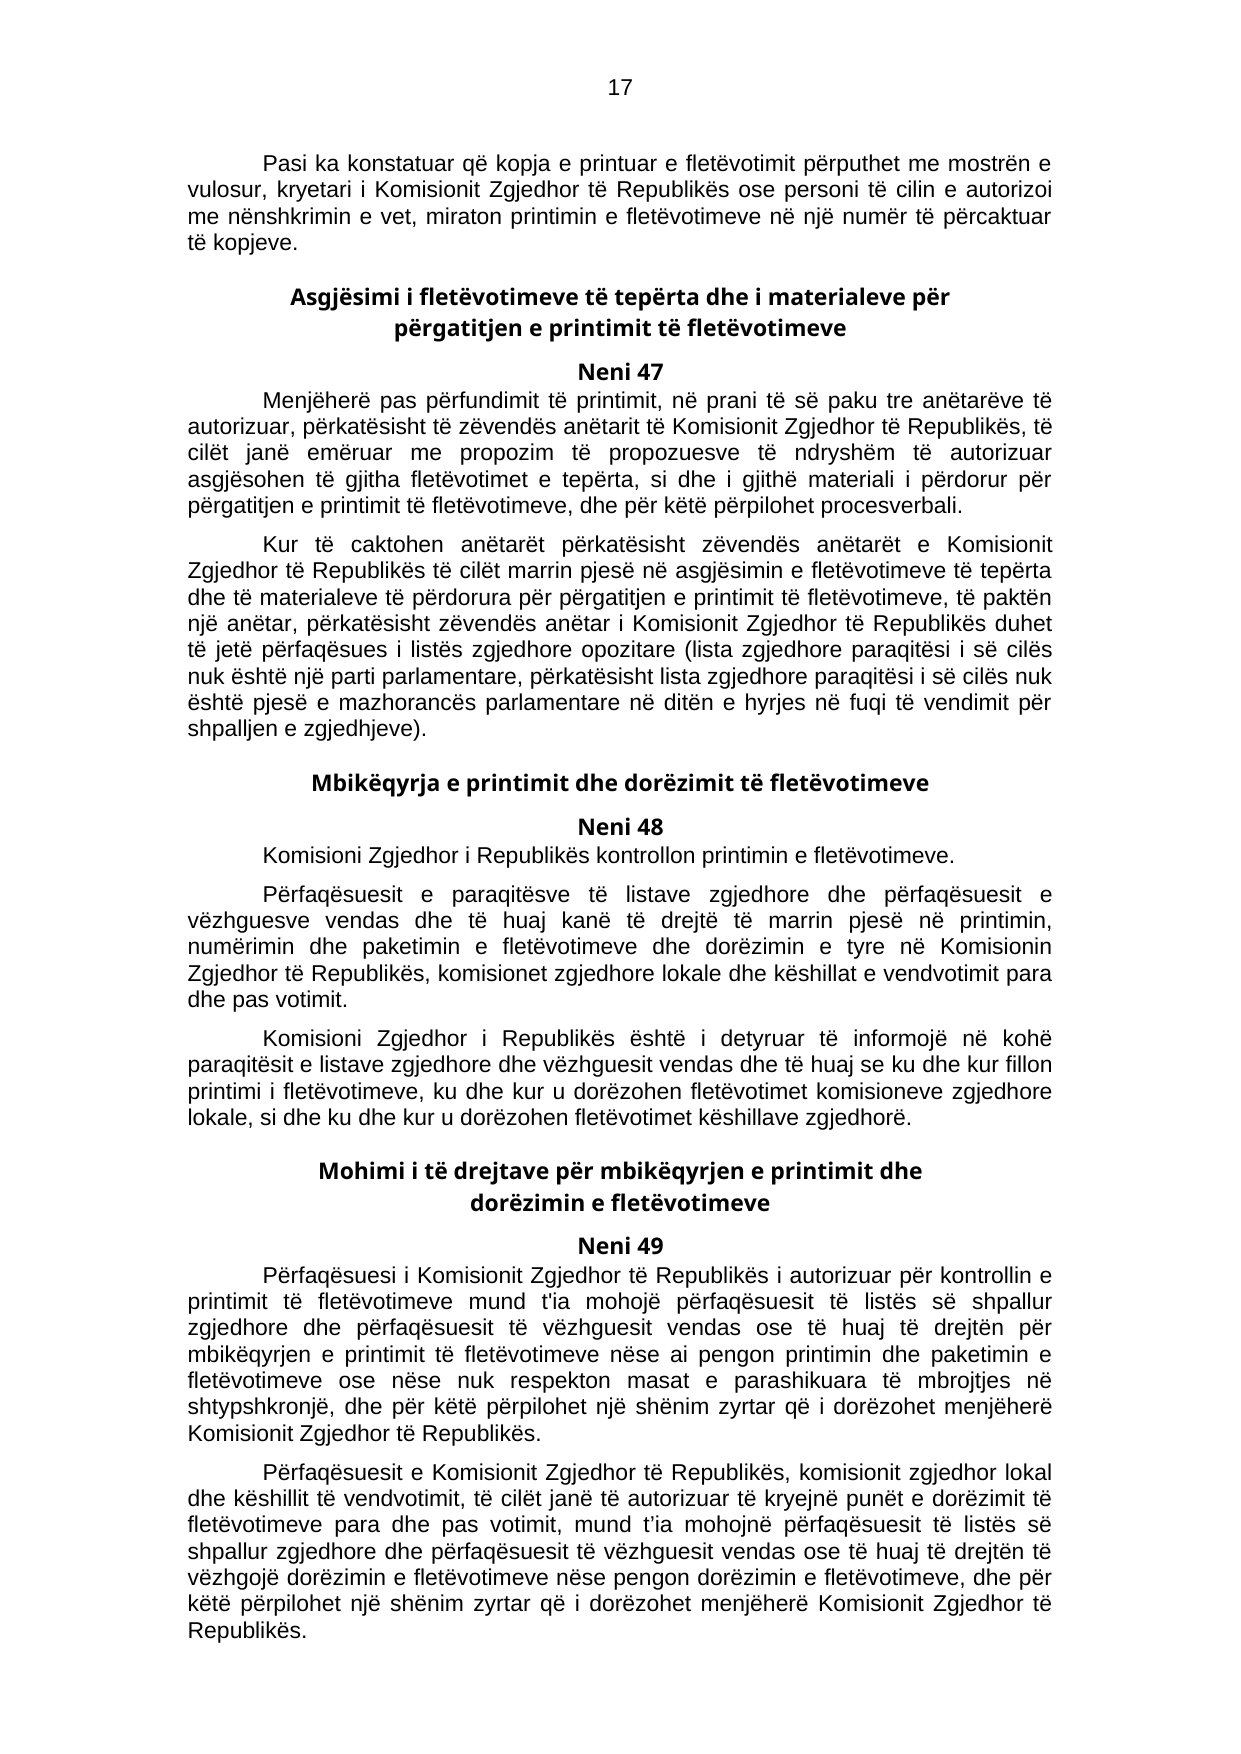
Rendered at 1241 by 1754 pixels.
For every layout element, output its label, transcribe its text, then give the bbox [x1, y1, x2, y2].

text Komisioni Zgjedhor i Republikës është i detyruar të informojë në kohë paraqitësit e listave zgjedhore dhe vëzhguesit vendas dhe të huaj se ku dhe kur fillon printimi i fletëvotimeve, ku dhe kur u dorëzohen fletëvotimet komisioneve zgjedhore lokale, si dhe ku dhe kur u dorëzohen fletëvotimet këshillave zgjedhorë. [187, 1025, 1053, 1130]
text Neni 49 [262, 1230, 978, 1262]
text Pasi ka konstatuar që kopja e printuar e fletëvotimit përputhet me mostrën e vulosur, kryetari i Komisionit Zgjedhor të Republikës ose personi të cilin e autorizoi me nënshkrimin e vet, miraton printimin e fletëvotimeve në një numër të përcaktuar të kopjeve. [187, 150, 1053, 255]
text Neni 47 [262, 355, 978, 387]
text Komisioni Zgjedhor i Republikës kontrollon printimin e fletëvotimeve. [187, 842, 1053, 868]
text Asgjësimi i fletëvotimeve të tepërta dhe i materialeve për përgatitjen e printimit të fletëvotimeve [262, 280, 978, 343]
text Mbikëqyrja e printimit dhe dorëzimit të fletëvotimeve [262, 767, 978, 798]
text Neni 48 [262, 811, 978, 842]
text Kur të caktohen anëtarët përkatësisht zëvendës anëtarët e Komisionit Zgjedhor të Republikës të cilët marrin pjesë në asgjësimin e fletëvotimeve të tepërta dhe të materialeve të përdorura për përgatitjen e printimit të fletëvotimeve, të paktën një anëtar, përkatësisht zëvendës anëtar i Komisionit Zgjedhor të Republikës duhet të jetë përfaqësues i listës zgjedhore opozitare (lista zgjedhore paraqitësi i së cilës nuk është një parti parlamentare, përkatësisht lista zgjedhore paraqitësi i së cilës nuk është pjesë e mazhorancës parlamentare në ditën e hyrjes në fuqi të vendimit për shpalljen e zgjedhjeve). [187, 531, 1053, 742]
text Menjëherë pas përfundimit të printimit, në prani të së paku tre anëtarëve të autorizuar, përkatësisht të zëvendës anëtarit të Komisionit Zgjedhor të Republikës, të cilët janë emëruar me propozim të propozuesve të ndryshëm të autorizuar asgjësohen të gjitha fletëvotimet e tepërta, si dhe i gjithë materiali i përdorur për përgatitjen e printimit të fletëvotimeve, dhe për këtë përpilohet procesverbali. [187, 387, 1053, 518]
text Përfaqësuesi i Komisionit Zgjedhor të Republikës i autorizuar për kontrollin e printimit të fletëvotimeve mund t'ia mohojë përfaqësuesit të listës së shpallur zgjedhore dhe përfaqësuesit të vëzhguesit vendas ose të huaj të drejtën për mbikëqyrjen e printimit të fletëvotimeve nëse ai pengon printimin dhe paketimin e fletëvotimeve ose nëse nuk respekton masat e parashikuara të mbrojtjes në shtypshkronjë, dhe për këtë përpilohet një shënim zyrtar që i dorëzohet menjëherë Komisionit Zgjedhor të Republikës. [187, 1262, 1053, 1446]
text Përfaqësuesit e paraqitësve të listave zgjedhore dhe përfaqësuesit e vëzhguesve vendas dhe të huaj kanë të drejtë të marrin pjesë në printimin, numërimin dhe paketimin e fletëvotimeve dhe dorëzimin e tyre në Komisionin Zgjedhor të Republikës, komisionet zgjedhore lokale dhe këshillat e vendvotimit para dhe pas votimit. [187, 881, 1053, 1012]
text Mohimi i të drejtave për mbikëqyrjen e printimit dhe dorëzimin e fletëvotimeve [262, 1155, 978, 1218]
text Përfaqësuesit e Komisionit Zgjedhor të Republikës, komisionit zgjedhor lokal dhe këshillit të vendvotimit, të cilët janë të autorizuar të kryejnë punët e dorëzimit të fletëvotimeve para dhe pas votimit, mund t’ia mohojnë përfaqësuesit të listës së shpallur zgjedhore dhe përfaqësuesit të vëzhguesit vendas ose të huaj të drejtën të vëzhgojë dorëzimin e fletëvotimeve nëse pengon dorëzimin e fletëvotimeve, dhe për këtë përpilohet një shënim zyrtar që i dorëzohet menjëherë Komisionit Zgjedhor të Republikës. [187, 1458, 1053, 1643]
